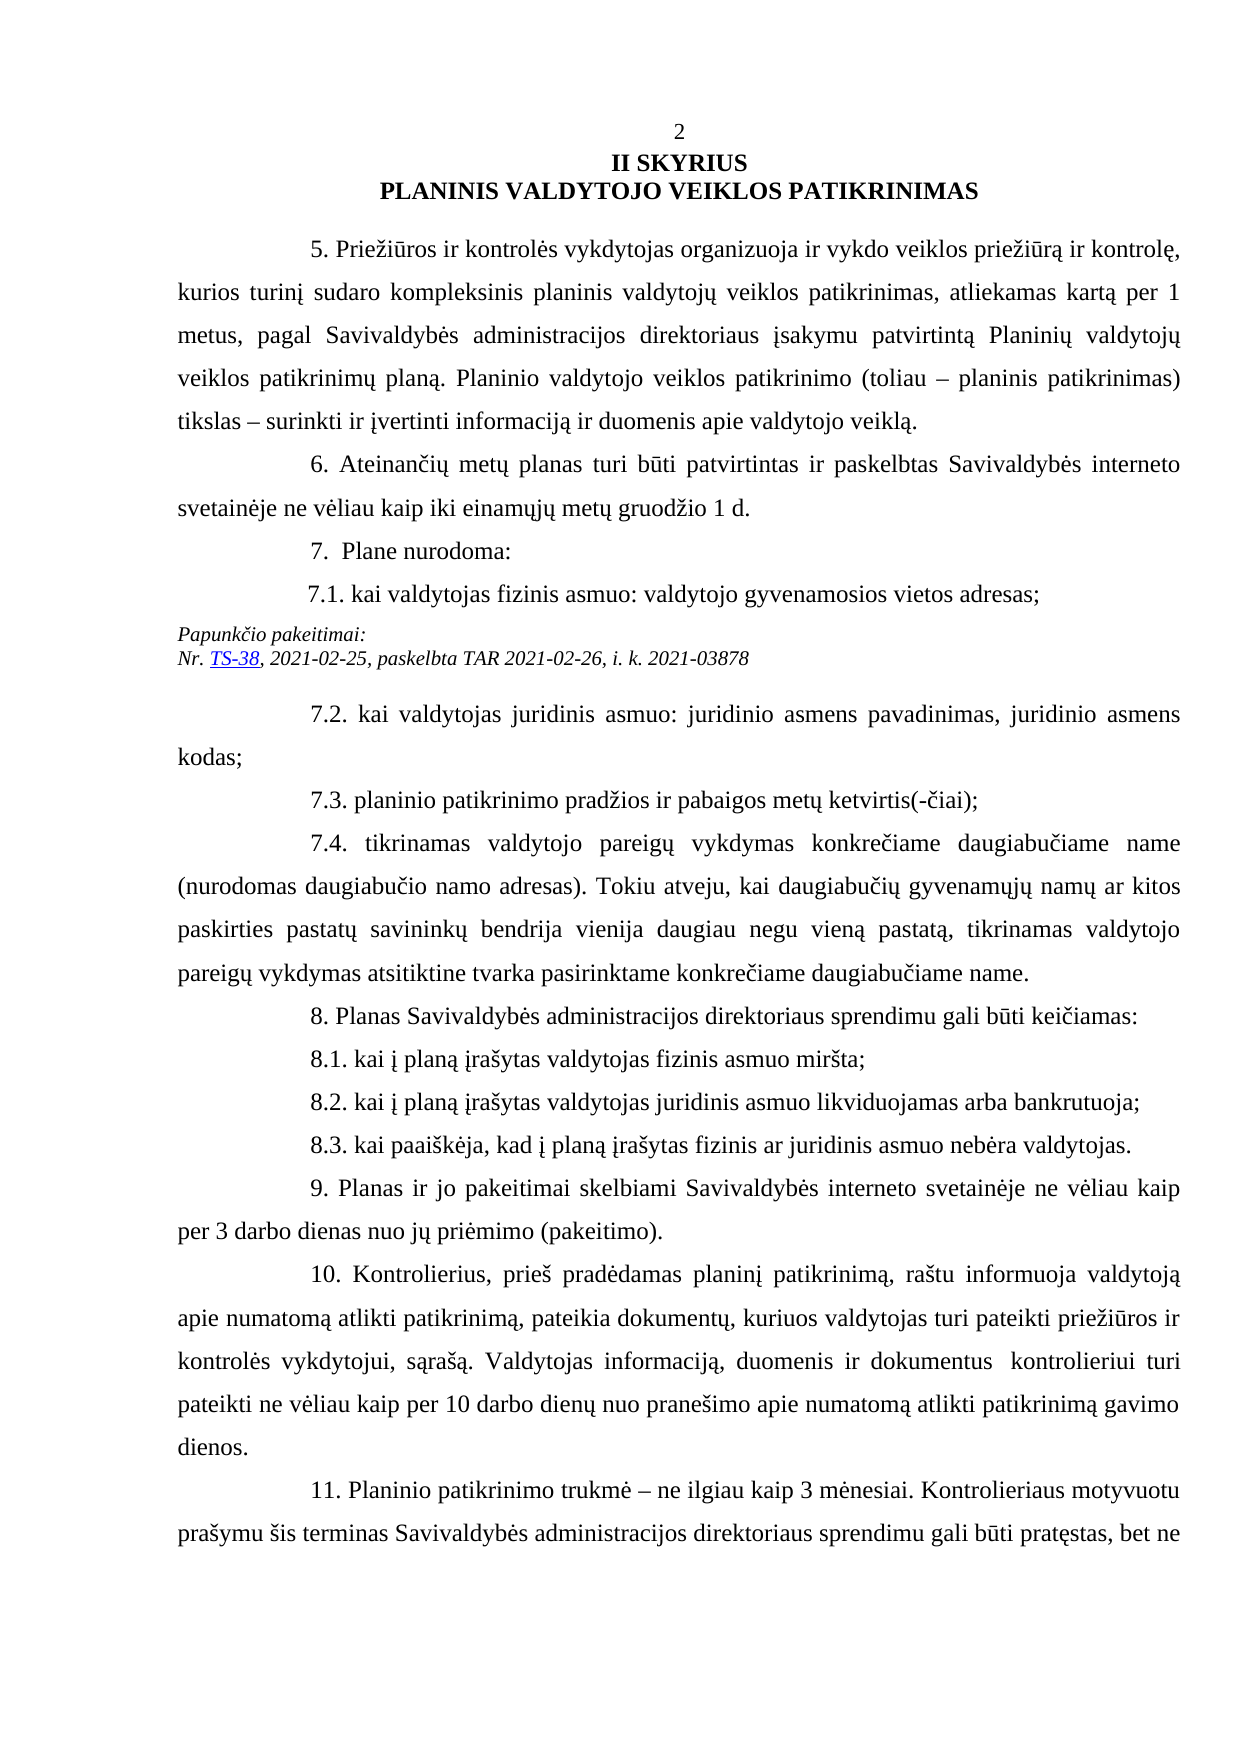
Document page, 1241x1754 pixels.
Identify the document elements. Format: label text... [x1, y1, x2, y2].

text II SKYRIUS [177, 148, 1181, 176]
text 6. Ateinančių metų planas turi būti patvirtintas ir paskelbtas Savivaldybės interneto svetainėje ne vėliau kaip iki einamųjų metų gruodžio 1 d. [177, 449, 1181, 521]
text 11. Planinio patikrinimo trukmė – ne ilgiau kaip 3 mėnesiai. Kontrolieriaus motyvuotu prašymu šis terminas Savivaldybės administracijos direktoriaus sprendimu gali būti pratęstas, bet ne [177, 1475, 1181, 1547]
text PLANINIS VALDYTOJO VEIKLOS PATIKRINIMAS [177, 176, 1181, 205]
text 5. Priežiūros ir kontrolės vykdytojas organizuoja ir vykdo veiklos priežiūrą ir kontrolę, kurios turinį sudaro kompleksinis planinis valdytojų veiklos patikrinimas, atliekamas kartą per 1 metus, pagal Savivaldybės administracijos direktoriaus įsakymu patvirtintą Planinių valdytojų veiklos patikrinimų planą. Planinio valdytojo veiklos patikrinimo (toliau – planinis patikrinimas) tikslas – surinkti ir įvertinti informaciją ir duomenis apie valdytojo veiklą. [177, 234, 1181, 435]
text 7. Plane nurodoma: [177, 536, 1181, 564]
text Nr. TS-38, 2021-02-25, paskelbta TAR 2021-02-26, i. k. 2021-03878 [177, 646, 1181, 670]
text 8.3. kai paaiškėja, kad į planą įrašytas fizinis ar juridinis asmuo nebėra valdytojas. [177, 1130, 1181, 1159]
text 8. Planas Savivaldybės administracijos direktoriaus sprendimu gali būti keičiamas: [177, 1001, 1181, 1029]
text 7.3. planinio patikrinimo pradžios ir pabaigos metų ketvirtis(-čiai); [177, 785, 1181, 814]
text 8.2. kai į planą įrašytas valdytojas juridinis asmuo likviduojamas arba bankrutuoja; [177, 1087, 1181, 1116]
text 7.1. kai valdytojas fizinis asmuo: valdytojo gyvenamosios vietos adresas; [177, 579, 1181, 608]
text 7.4. tikrinamas valdytojo pareigų vykdymas konkrečiame daugiabučiame name (nurodomas daugiabučio namo adresas). Tokiu atveju, kai daugiabučių gyvenamųjų namų ar kitos paskirties pastatų savininkų bendrija vienija daugiau negu vieną pastatą, tikrinamas valdytojo pareigų vykdymas atsitiktine tvarka pasirinktame konkrečiame daugiabučiame name. [177, 828, 1181, 986]
text 10. Kontrolierius, prieš pradėdamas planinį patikrinimą, raštu informuoja valdytoją apie numatomą atlikti patikrinimą, pateikia dokumentų, kuriuos valdytojas turi pateikti priežiūros ir kontrolės vykdytojui, sąrašą. Valdytojas informaciją, duomenis ir dokumentus kontrolieriui turi pateikti ne vėliau kaip per 10 darbo dienų nuo pranešimo apie numatomą atlikti patikrinimą gavimo dienos. [177, 1259, 1181, 1461]
text 8.1. kai į planą įrašytas valdytojas fizinis asmuo miršta; [177, 1044, 1181, 1073]
text Papunkčio pakeitimai: [177, 622, 1181, 646]
text 7.2. kai valdytojas juridinis asmuo: juridinio asmens pavadinimas, juridinio asmens kodas; [177, 699, 1181, 771]
text 9. Planas ir jo pakeitimai skelbiami Savivaldybės interneto svetainėje ne vėliau kaip per 3 darbo dienas nuo jų priėmimo (pakeitimo). [177, 1173, 1181, 1245]
